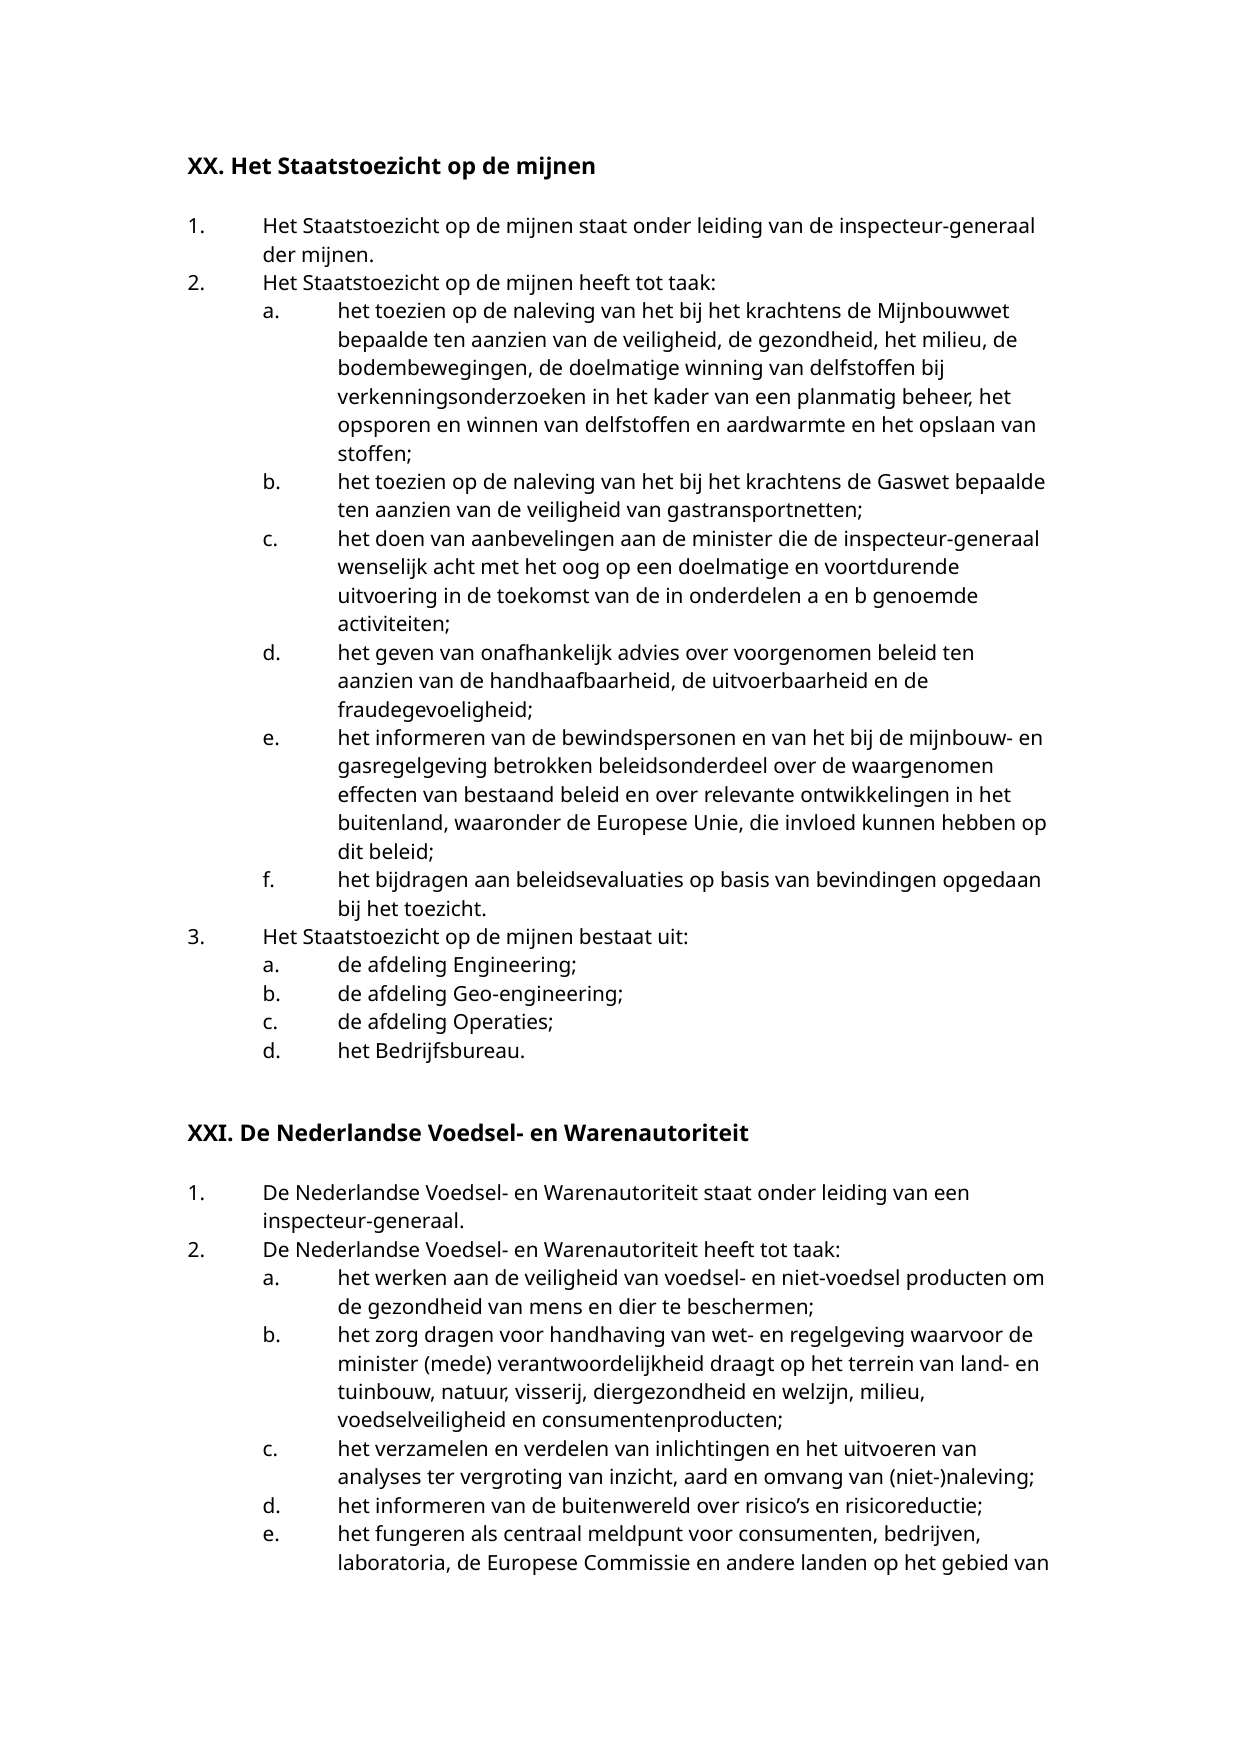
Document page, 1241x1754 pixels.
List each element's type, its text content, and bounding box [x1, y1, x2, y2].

list het informeren van de buitenwereld over risico’s en risicoreductie; [262, 1491, 1053, 1519]
subtitle XX. Het Staatstoezicht op de mijnen [187, 150, 1053, 181]
list de afdeling Engineering; [262, 951, 1053, 979]
list het toezien op de naleving van het bij het krachtens de Gaswet bepaalde ten aanzien van de veiligheid van gastransportnetten; [262, 467, 1053, 524]
list Het Staatstoezicht op de mijnen bestaat uit: [187, 922, 1053, 951]
list Het Staatstoezicht op de mijnen heeft tot taak: [187, 268, 1053, 297]
list het bijdragen aan beleidsevaluaties op basis van bevindingen opgedaan bij het toezicht. [262, 865, 1053, 922]
list het verzamelen en verdelen van inlichtingen en het uitvoeren van analyses ter vergroting van inzicht, aard en omvang van (niet-)naleving; [262, 1434, 1053, 1491]
list het geven van onafhankelijk advies over voorgenomen beleid ten aanzien van de handhaafbaarheid, de uitvoerbaarheid en de fraudegevoeligheid; [262, 638, 1053, 723]
list de afdeling Operaties; [262, 1007, 1053, 1036]
list De Nederlandse Voedsel- en Warenautoriteit staat onder leiding van een inspecteur-generaal. [187, 1178, 1053, 1235]
list Het Staatstoezicht op de mijnen staat onder leiding van de inspecteur-generaal der mijnen. [187, 211, 1053, 268]
list De Nederlandse Voedsel- en Warenautoriteit heeft tot taak: [187, 1235, 1053, 1263]
list het Bedrijfsbureau. [262, 1036, 1053, 1064]
list de afdeling Geo-engineering; [262, 979, 1053, 1007]
list het zorg dragen voor handhaving van wet- en regelgeving waarvoor de minister (mede) verantwoordelijkheid draagt op het terrein van land- en tuinbouw, natuur, visserij, diergezondheid en welzijn, milieu, voedselveiligheid en consumentenproducten; [262, 1320, 1053, 1434]
list het doen van aanbevelingen aan de minister die de inspecteur-generaal wenselijk acht met het oog op een doelmatige en voortdurende uitvoering in de toekomst van de in onderdelen a en b genoemde activiteiten; [262, 524, 1053, 638]
list het informeren van de bewindspersonen en van het bij de mijnbouw- en gasregelgeving betrokken beleidsonderdeel over de waargenomen effecten van bestaand beleid en over relevante ontwikkelingen in het buitenland, waaronder de Europese Unie, die invloed kunnen hebben op dit beleid; [262, 723, 1053, 865]
list het fungeren als centraal meldpunt voor consumenten, bedrijven, laboratoria, de Europese Commissie en andere landen op het gebied van [262, 1519, 1053, 1576]
subtitle XXI. De Nederlandse Voedsel- en Warenautoriteit [187, 1117, 1053, 1148]
list het toezien op de naleving van het bij het krachtens de Mijnbouwwet bepaalde ten aanzien van de veiligheid, de gezondheid, het milieu, de bodembewegingen, de doelmatige winning van delfstoffen bij verkenningsonderzoeken in het kader van een planmatig beheer, het opsporen en winnen van delfstoffen en aardwarmte en het opslaan van stoffen; [262, 297, 1053, 467]
list het werken aan de veiligheid van voedsel- en niet-voedsel producten om de gezondheid van mens en dier te beschermen; [262, 1263, 1053, 1320]
